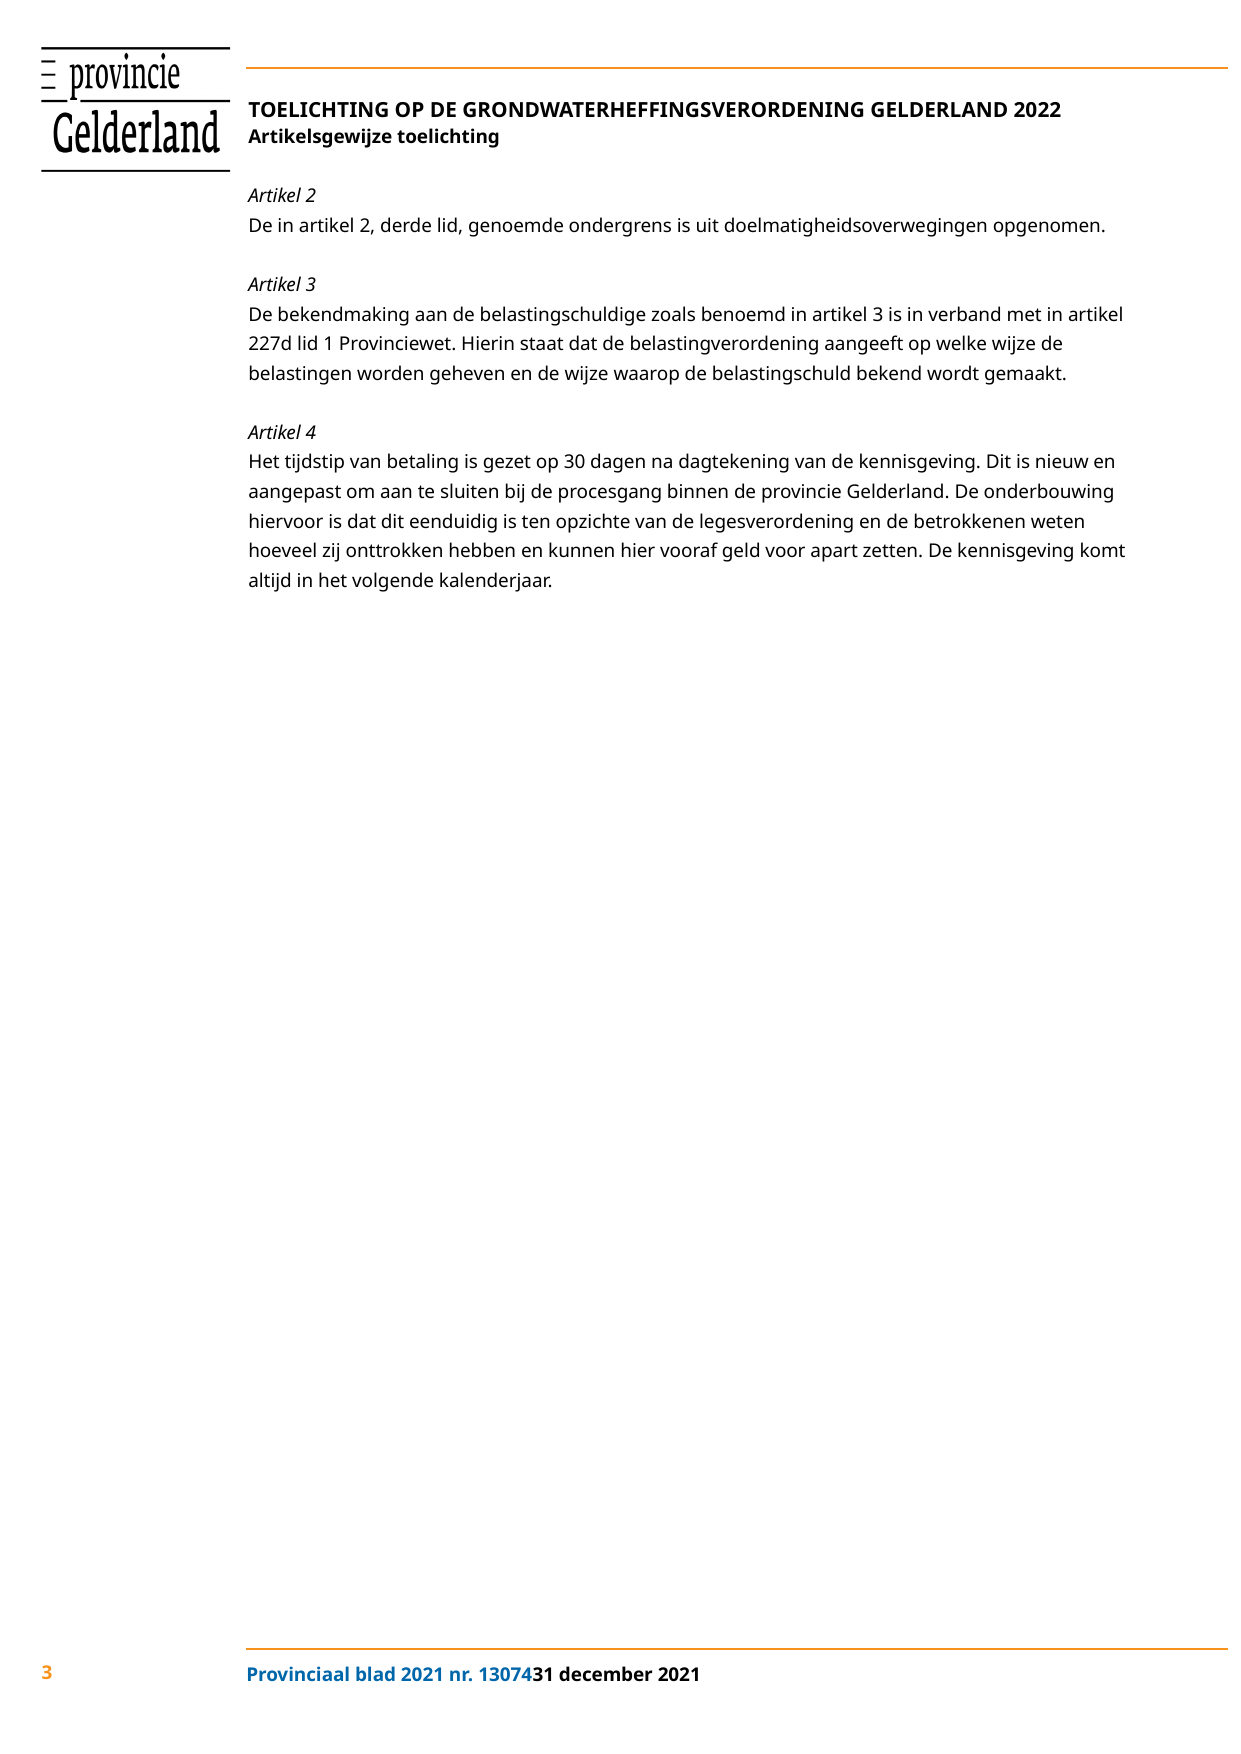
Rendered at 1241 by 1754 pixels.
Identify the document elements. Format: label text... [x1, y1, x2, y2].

text Artikel 4 [248, 419, 1152, 445]
picture [41, 47, 231, 172]
text De in artikel 2, derde lid, genoemde ondergrens is uit doelmatigheidsoverwegingen opgenomen. [248, 212, 1152, 238]
text Artikel 3 [248, 271, 1152, 297]
text Artikel 2 [248, 182, 1152, 208]
text De bekendmaking aan de belastingschuldige zoals benoemd in artikel 3 is in verband met in artikel 227d lid 1 Provinciewet. Hierin staat dat de belastingverordening aangeeft op welke wijze de belastingen worden geheven en de wijze waarop de belastingschuld bekend wordt gemaakt. [248, 301, 1152, 386]
text TOELICHTING OP DE GRONDWATERHEFFINGSVERORDENING GELDERLAND 2022 [248, 95, 1152, 123]
text Het tijdstip van betaling is gezet op 30 dagen na dagtekening van de kennisgeving. Dit is nieuw en aangepast om aan te sluiten bij de procesgang binnen de provincie Gelderland. De onderbouwing hiervoor is dat dit eenduidig is ten opzichte van de legesverordening en de betrokkenen weten hoeveel zij onttrokken hebben en kunnen hier vooraf geld voor apart zetten. De kennisgeving komt altijd in het volgende kalenderjaar. [248, 449, 1152, 593]
text Artikelsgewijze toelichting [248, 123, 1152, 149]
